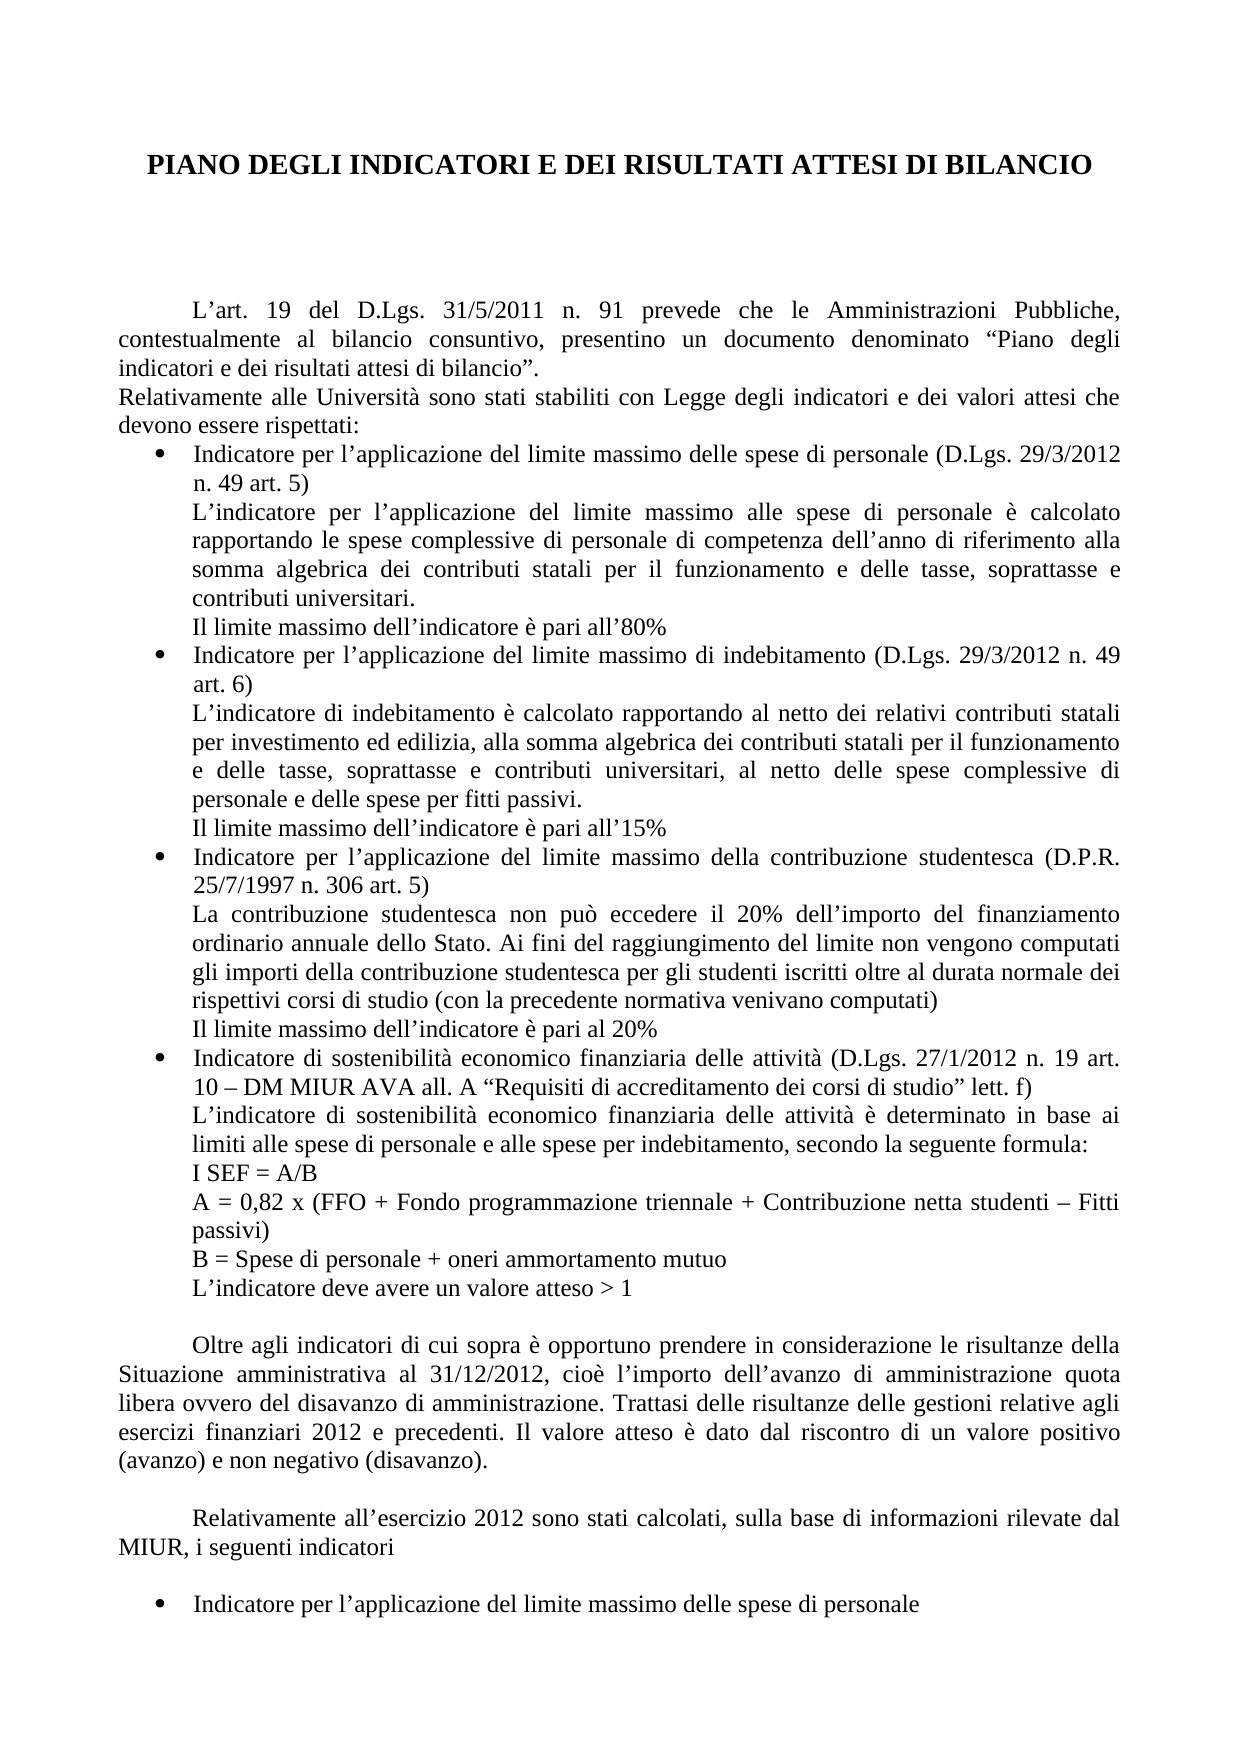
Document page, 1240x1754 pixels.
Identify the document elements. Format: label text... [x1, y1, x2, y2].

text B = Spese di personale + oneri ammortamento mutuo [192, 1244, 1122, 1273]
text Oltre agli indicatori di cui sopra è opportuno prendere in considerazione le risultanze della Situazione amministrativa al 31/12/2012, cioè l’importo dell’avanzo di amministrazione quota libera ovvero del disavanzo di amministrazione. Trattasi delle risultanze delle gestioni relative agli esercizi finanziari 2012 e precedenti. Il valore atteso è dato dal riscontro di un valore positivo (avanzo) e non negativo (disavanzo). [118, 1330, 1122, 1474]
list Indicatore per l’applicazione del limite massimo di indebitamento (D.Lgs. 29/3/2012 n. 49 art. 6) [156, 640, 1122, 698]
text Il limite massimo dell’indicatore è pari al 20% [192, 1014, 1122, 1043]
text L’indicatore di indebitamento è calcolato rapportando al netto dei relativi contributi statali per investimento ed edilizia, alla somma algebrica dei contributi statali per il funzionamento e delle tasse, soprattasse e contributi universitari, al netto delle spese complessive di personale e delle spese per fitti passivi. [192, 698, 1122, 813]
text L’indicatore di sostenibilità economico finanziaria delle attività è determinato in base ai limiti alle spese di personale e alle spese per indebitamento, secondo la seguente formula: [192, 1100, 1122, 1158]
text I SEF = A/B [192, 1158, 1122, 1187]
text PIANO DEGLI INDICATORI E DEI RISULTATI ATTESI DI BILANCIO [118, 147, 1122, 180]
list Indicatore per l’applicazione del limite massimo della contribuzione studentesca (D.P.R. 25/7/1997 n. 306 art. 5) [156, 842, 1122, 899]
text L’indicatore deve avere un valore atteso > 1 [192, 1273, 1122, 1302]
text Relativamente all’esercizio 2012 sono stati calcolati, sulla base di informazioni rilevate dal MIUR, i seguenti indicatori [118, 1503, 1122, 1560]
list Indicatore di sostenibilità economico finanziaria delle attività (D.Lgs. 27/1/2012 n. 19 art. 10 – DM MIUR AVA all. A “Requisiti di accreditamento dei corsi di studio” lett. f) [156, 1043, 1122, 1100]
text Relativamente alle Università sono stati stabiliti con Legge degli indicatori e dei valori attesi che devono essere rispettati: [118, 382, 1122, 439]
text L’indicatore per l’applicazione del limite massimo alle spese di personale è calcolato rapportando le spese complessive di personale di competenza dell’anno di riferimento alla somma algebrica dei contributi statali per il funzionamento e delle tasse, soprattasse e contributi universitari. [192, 497, 1122, 612]
list Indicatore per l’applicazione del limite massimo delle spese di personale (D.Lgs. 29/3/2012 n. 49 art. 5) [156, 439, 1122, 497]
text Il limite massimo dell’indicatore è pari all’15% [192, 813, 1122, 842]
text La contribuzione studentesca non può eccedere il 20% dell’importo del finanziamento ordinario annuale dello Stato. Ai fini del raggiungimento del limite non vengono computati gli importi della contribuzione studentesca per gli studenti iscritti oltre al durata normale dei rispettivi corsi di studio (con la precedente normativa venivano computati) [192, 899, 1122, 1014]
text L’art. 19 del D.Lgs. 31/5/2011 n. 91 prevede che le Amministrazioni Pubbliche, contestualmente al bilancio consuntivo, presentino un documento denominato “Piano degli indicatori e dei risultati attesi di bilancio”. [118, 295, 1122, 382]
text Il limite massimo dell’indicatore è pari all’80% [192, 612, 1122, 640]
text A = 0,82 x (FFO + Fondo programmazione triennale + Contribuzione netta studenti – Fitti passivi) [192, 1187, 1122, 1244]
list Indicatore per l’applicazione del limite massimo delle spese di personale [156, 1589, 1122, 1618]
